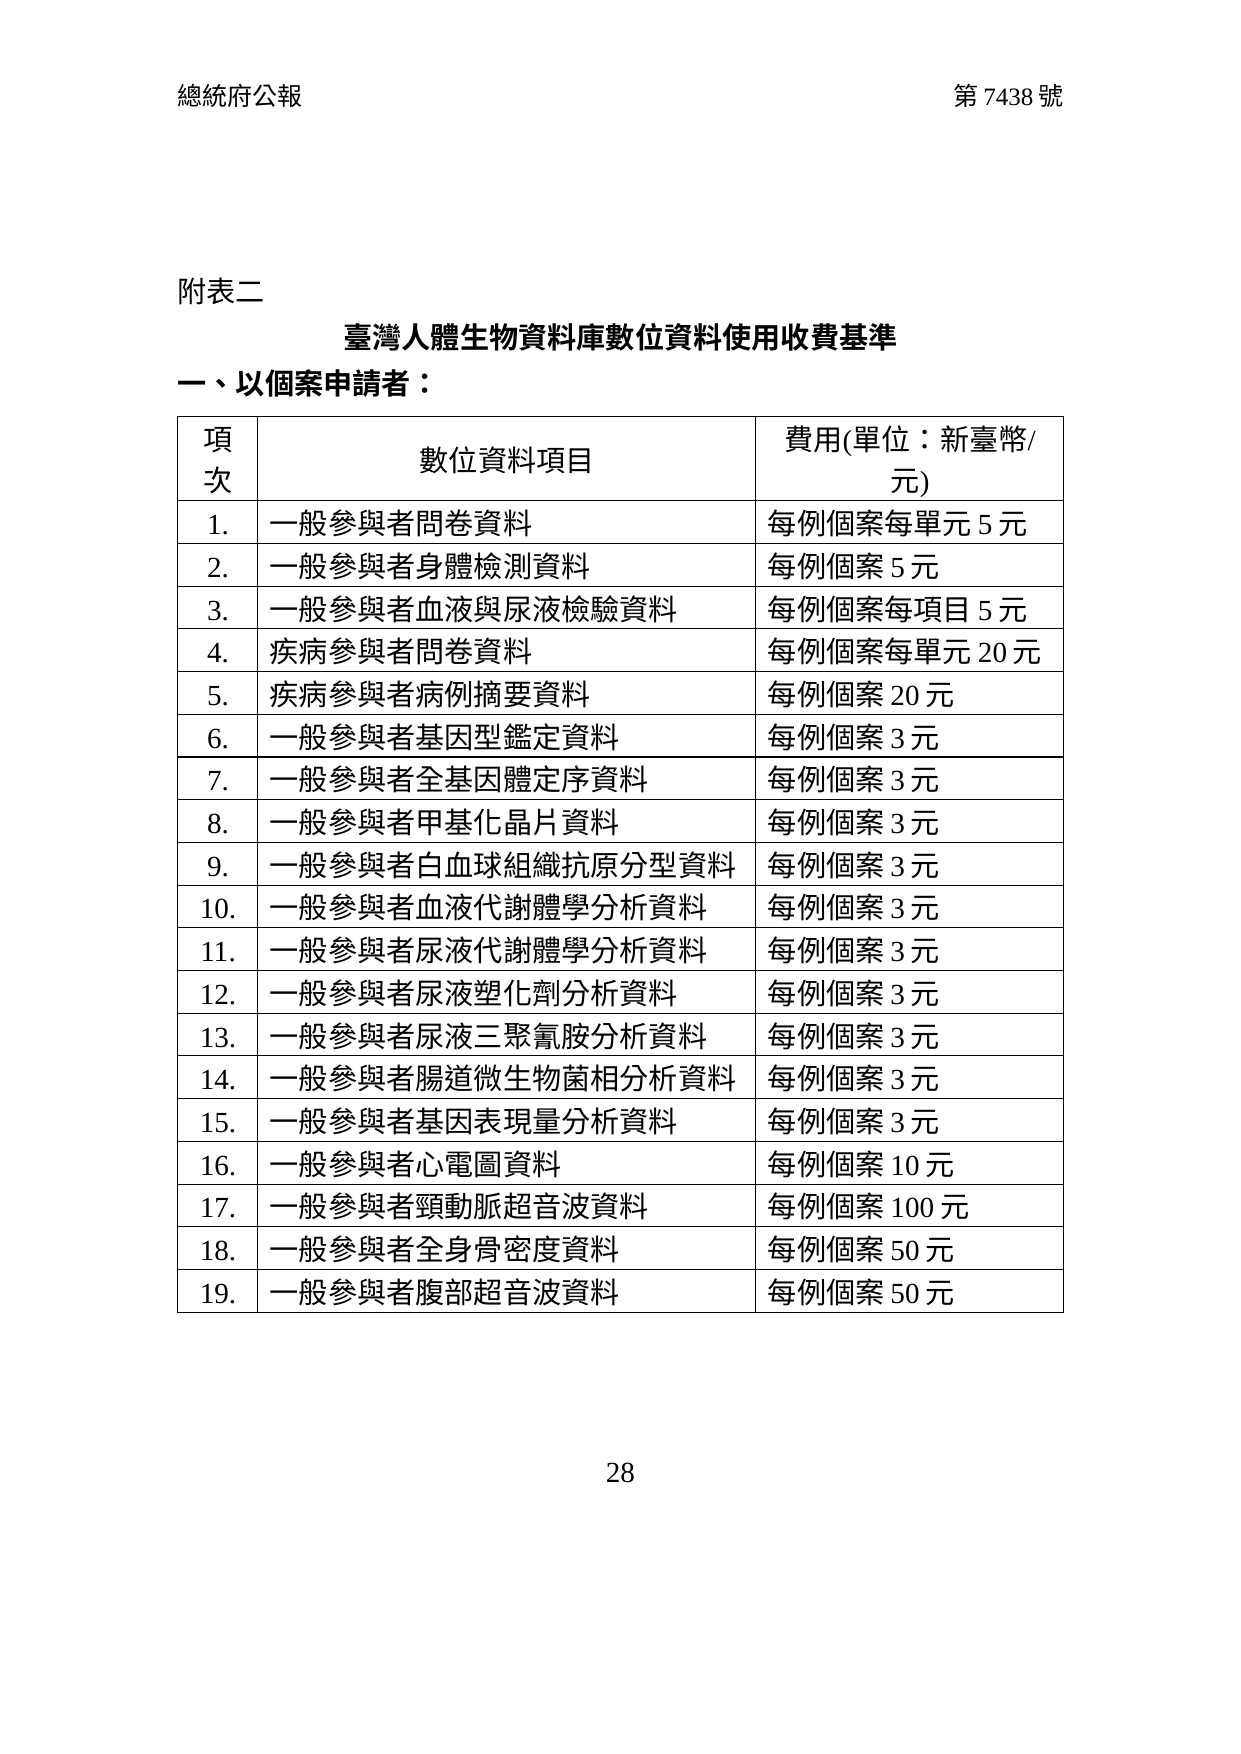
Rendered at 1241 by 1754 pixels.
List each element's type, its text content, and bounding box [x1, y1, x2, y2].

table_cell 6. [178, 715, 257, 756]
table_cell 每例個案每項目5元 [756, 587, 1063, 628]
table_cell 8. [178, 800, 257, 842]
table_cell 一般參與者身體檢測資料 [258, 544, 755, 586]
table_cell 一般參與者全身骨密度資料 [258, 1227, 755, 1269]
table_cell 18. [178, 1227, 257, 1269]
table_cell 一般參與者尿液代謝體學分析資料 [258, 928, 755, 970]
table_cell 2. [178, 544, 257, 586]
table_cell 一般參與者頸動脈超音波資料 [258, 1185, 755, 1226]
table_cell 每例個案3元 [756, 971, 1063, 1013]
table_cell 每例個案3元 [756, 800, 1063, 842]
table_header 費用(單位：新臺幣/元) [756, 417, 1063, 500]
table_cell 一般參與者尿液三聚氰胺分析資料 [258, 1014, 755, 1055]
table_cell 每例個案3元 [756, 1056, 1063, 1098]
table_cell 14. [178, 1056, 257, 1098]
table_cell 每例個案每單元5元 [756, 501, 1063, 543]
table_cell 12. [178, 971, 257, 1013]
table_cell 15. [178, 1099, 257, 1141]
table_cell 每例個案10元 [756, 1142, 1063, 1183]
table_cell 一般參與者血液代謝體學分析資料 [258, 886, 755, 927]
table_cell 19. [178, 1270, 257, 1312]
table_cell 11. [178, 928, 257, 970]
table_cell 17. [178, 1185, 257, 1226]
table_cell 每例個案3元 [756, 843, 1063, 884]
table_cell 每例個案50元 [756, 1227, 1063, 1269]
table_cell 9. [178, 843, 257, 884]
table_cell 每例個案3元 [756, 1099, 1063, 1141]
table_cell 疾病參與者病例摘要資料 [258, 672, 755, 714]
table_cell 一般參與者心電圖資料 [258, 1142, 755, 1183]
table_cell 每例個案50元 [756, 1270, 1063, 1312]
table_cell 一般參與者尿液塑化劑分析資料 [258, 971, 755, 1013]
table_cell 一般參與者全基因體定序資料 [258, 758, 755, 799]
table_cell 一般參與者問卷資料 [258, 501, 755, 543]
table_cell 一般參與者腹部超音波資料 [258, 1270, 755, 1312]
table_cell 10. [178, 886, 257, 927]
table_cell 1. [178, 501, 257, 543]
table_cell 疾病參與者問卷資料 [258, 629, 755, 671]
table_cell 3. [178, 587, 257, 628]
table_cell 每例個案每單元20元 [756, 629, 1063, 671]
table_cell 每例個案3元 [756, 886, 1063, 927]
table_cell 一般參與者基因表現量分析資料 [258, 1099, 755, 1141]
text 一、以個案申請者： [177, 357, 1063, 403]
table_cell 一般參與者基因型鑑定資料 [258, 715, 755, 756]
table_cell 每例個案100元 [756, 1185, 1063, 1226]
table_cell 每例個案3元 [756, 1014, 1063, 1055]
table_cell 16. [178, 1142, 257, 1183]
table_cell 每例個案20元 [756, 672, 1063, 714]
text 附表二 [177, 266, 1063, 312]
table_cell 一般參與者血液與尿液檢驗資料 [258, 587, 755, 628]
table_cell 5. [178, 672, 257, 714]
table_cell 每例個案3元 [756, 928, 1063, 970]
table_cell 13. [178, 1014, 257, 1055]
table_cell 一般參與者白血球組織抗原分型資料 [258, 843, 755, 884]
text 臺灣人體生物資料庫數位資料使用收費基準 [177, 312, 1063, 357]
table_cell 每例個案3元 [756, 715, 1063, 756]
table_cell 每例個案3元 [756, 758, 1063, 799]
table_cell 7. [178, 758, 257, 799]
table_header 項次 [178, 417, 257, 500]
table_cell 一般參與者腸道微生物菌相分析資料 [258, 1056, 755, 1098]
table_cell 4. [178, 629, 257, 671]
table_cell 每例個案5元 [756, 544, 1063, 586]
table_header 數位資料項目 [258, 417, 755, 500]
table_cell 一般參與者甲基化晶片資料 [258, 800, 755, 842]
